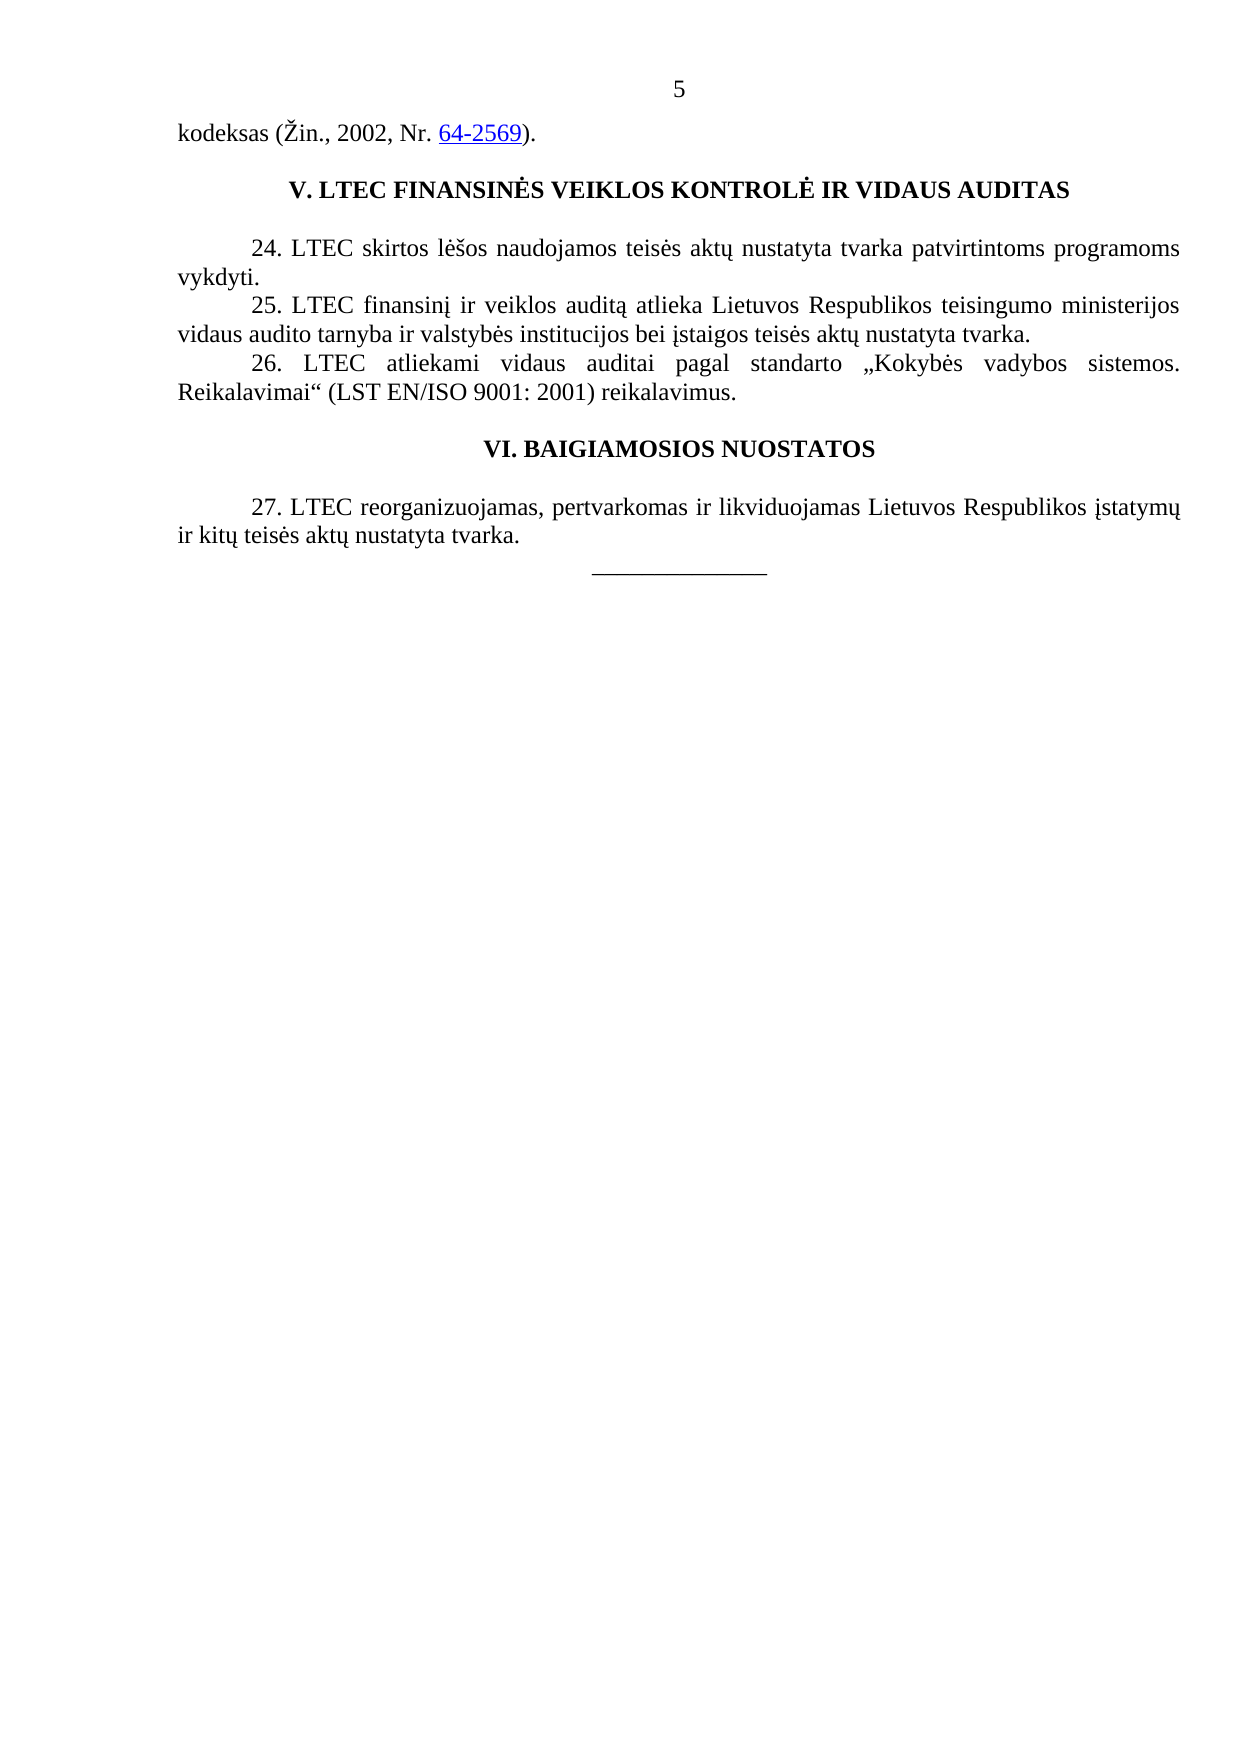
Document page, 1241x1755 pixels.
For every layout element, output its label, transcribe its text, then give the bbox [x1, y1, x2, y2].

text 27. LTEC reorganizuojamas, pertvarkomas ir likviduojamas Lietuvos Respublikos įstatymų ir kitų teisės aktų nustatyta tvarka. [177, 492, 1181, 549]
text VI. BAIGIAMOSIOS NUOSTATOS [177, 434, 1181, 463]
text 26. LTEC atliekami vidaus auditai pagal standarto „Kokybės vadybos sistemos. Reikalavimai“ (LST EN/ISO 9001: 2001) reikalavimus. [177, 348, 1181, 406]
text 24. LTEC skirtos lėšos naudojamos teisės aktų nustatyta tvarka patvirtintoms programoms vykdyti. [177, 233, 1181, 291]
text kodeksas (Žin., 2002, Nr. 64-2569). [177, 118, 1181, 147]
text 25. LTEC finansinį ir veiklos auditą atlieka Lietuvos Respublikos teisingumo ministerijos vidaus audito tarnyba ir valstybės institucijos bei įstaigos teisės aktų nustatyta tvarka. [177, 291, 1181, 348]
text ______________ [177, 549, 1181, 578]
text V. LTEC FINANSINĖS VEIKLOS KONTROLĖ IR VIDAUS AUDITAS [177, 176, 1181, 204]
